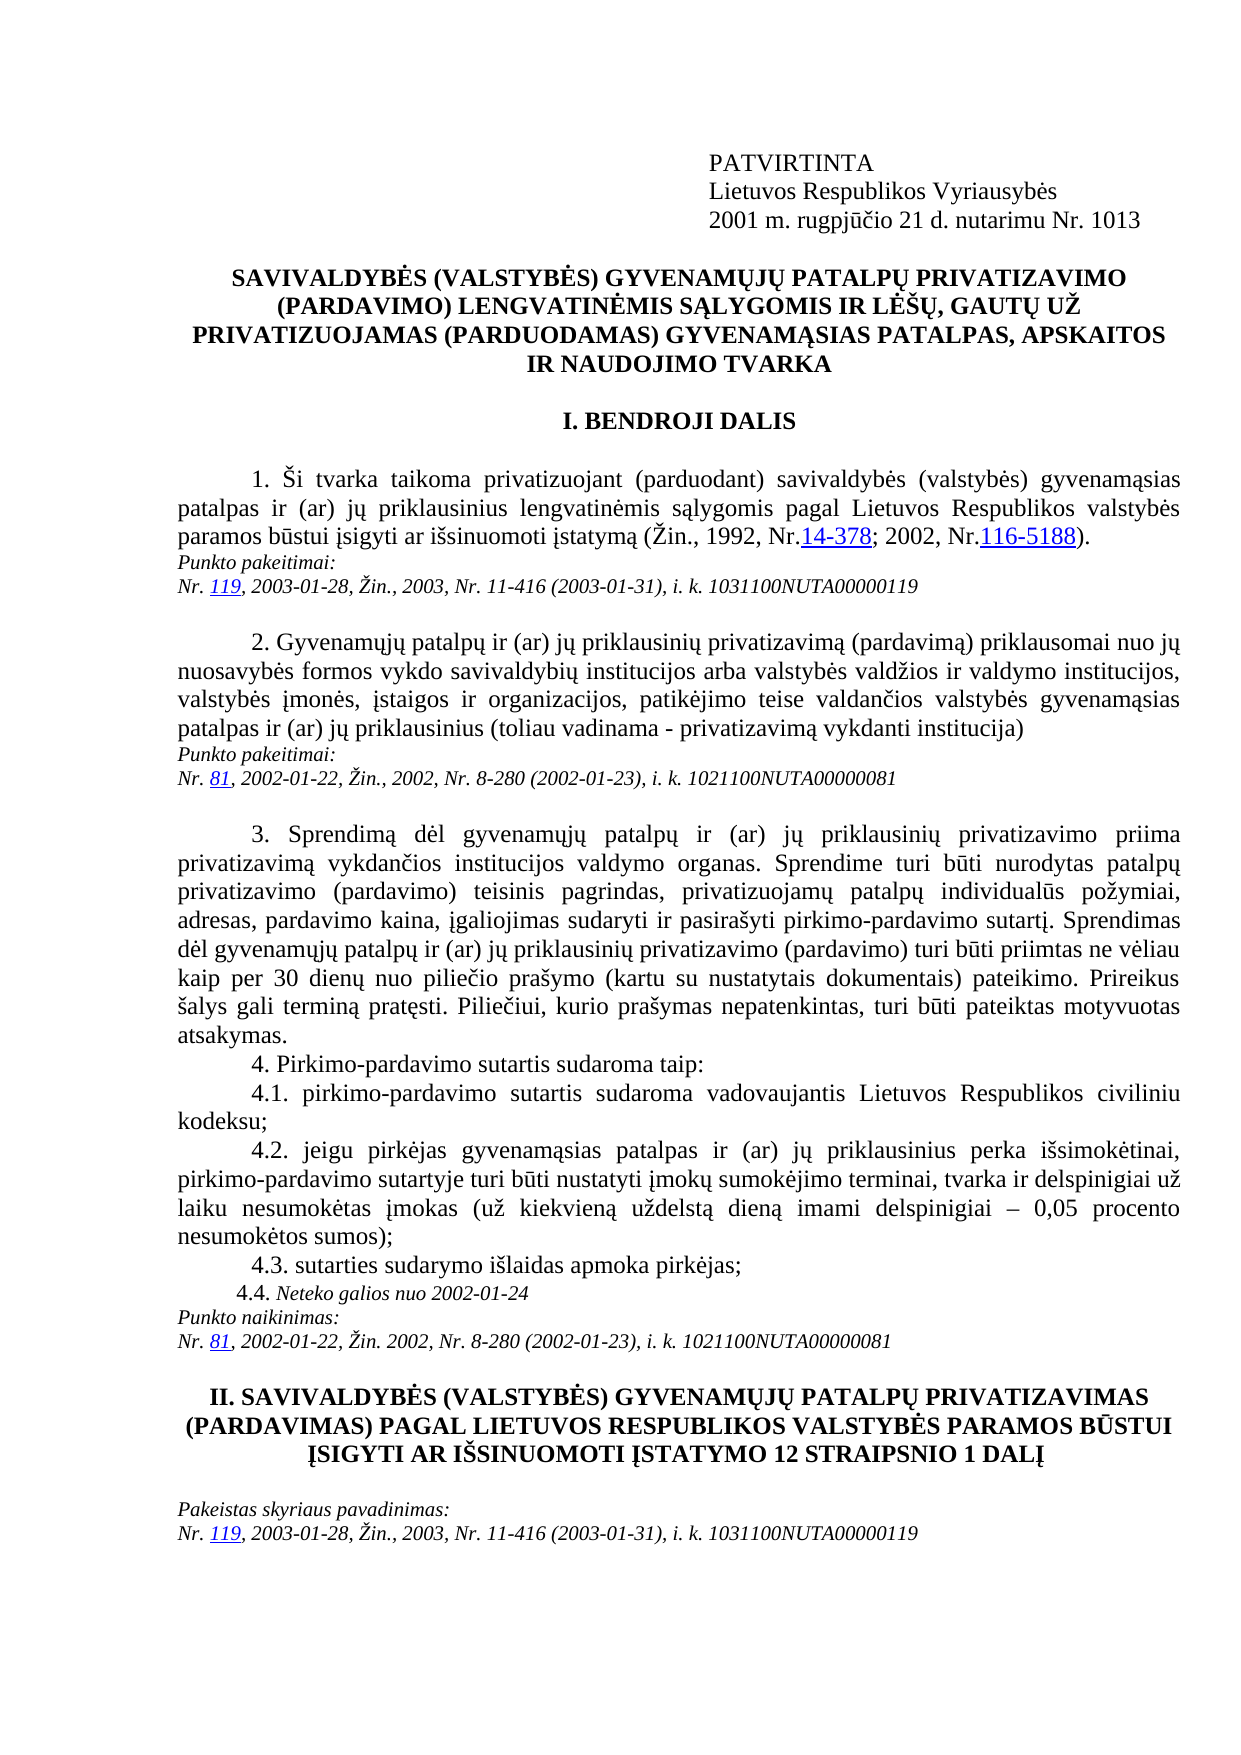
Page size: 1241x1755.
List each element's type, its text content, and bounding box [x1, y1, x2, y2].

text Nr. 119, 2003-01-28, Žin., 2003, Nr. 11-416 (2003-01-31), i. k. 1031100NUTA00000119 [177, 1521, 1181, 1545]
text Nr. 119, 2003-01-28, Žin., 2003, Nr. 11-416 (2003-01-31), i. k. 1031100NUTA00000119 [177, 574, 1181, 598]
text II. SAVIVALDYBĖS (VALSTYBĖS) GYVENAMŲJŲ PATALPŲ PRIVATIZAVIMAS (PARDAVIMAS) PAGAL LIETUVOS RESPUBLIKOS VALSTYBĖS PARAMOS BŪSTUI ĮSIGYTI AR IŠSINUOMOTI ĮSTATYMO 12 STRAIPSNIO 1 DALĮ [177, 1382, 1181, 1468]
text 2001 m. rugpjūčio 21 d. nutarimu Nr. 1013 [177, 205, 1181, 234]
text 3. Sprendimą dėl gyvenamųjų patalpų ir (ar) jų priklausinių privatizavimo priima privatizavimą vykdančios institucijos valdymo organas. Sprendime turi būti nurodytas patalpų privatizavimo (pardavimo) teisinis pagrindas, privatizuojamų patalpų individualūs požymiai, adresas, pardavimo kaina, įgaliojimas sudaryti ir pasirašyti pirkimo-pardavimo sutartį. Sprendimas dėl gyvenamųjų patalpų ir (ar) jų priklausinių privatizavimo (pardavimo) turi būti priimtas ne vėliau kaip per 30 dienų nuo piliečio prašymo (kartu su nustatytais dokumentais) pateikimo. Prireikus šalys gali terminą pratęsti. Piliečiui, kurio prašymas nepatenkintas, turi būti pateiktas motyvuotas atsakymas. [177, 819, 1181, 1049]
text SAVIVALDYBĖS (VALSTYBĖS) GYVENAMŲJŲ PATALPŲ PRIVATIZAVIMO (PARDAVIMO) LENGVATINĖMIS SĄLYGOMIS IR LĖŠŲ, GAUTŲ UŽ PRIVATIZUOJAMAS (PARDUODAMAS) GYVENAMĄSIAS PATALPAS, APSKAITOS IR NAUDOJIMO TVARKA [177, 263, 1181, 378]
text 4.3. sutarties sudarymo išlaidas apmoka pirkėjas; [177, 1250, 1181, 1279]
text 4.1. pirkimo-pardavimo sutartis sudaroma vadovaujantis Lietuvos Respublikos civiliniu kodeksu; [177, 1078, 1181, 1135]
text Pakeistas skyriaus pavadinimas: [177, 1497, 1181, 1521]
text Nr. 81, 2002-01-22, Žin., 2002, Nr. 8-280 (2002-01-23), i. k. 1021100NUTA00000081 [177, 766, 1181, 790]
text Punkto naikinimas: [177, 1305, 1181, 1329]
text 4. Pirkimo-pardavimo sutartis sudaroma taip: [177, 1049, 1181, 1078]
text 4.4. Neteko galios nuo 2002-01-24 [177, 1279, 1181, 1305]
text Nr. 81, 2002-01-22, Žin. 2002, Nr. 8-280 (2002-01-23), i. k. 1021100NUTA00000081 [177, 1329, 1181, 1353]
text I. BENDROJI DALIS [177, 406, 1181, 435]
text Punkto pakeitimai: [177, 550, 1181, 574]
text 2. Gyvenamųjų patalpų ir (ar) jų priklausinių privatizavimą (pardavimą) priklausomai nuo jų nuosavybės formos vykdo savivaldybių institucijos arba valstybės valdžios ir valdymo institucijos, valstybės įmonės, įstaigos ir organizacijos, patikėjimo teise valdančios valstybės gyvenamąsias patalpas ir (ar) jų priklausinius (toliau vadinama - privatizavimą vykdanti institucija) [177, 627, 1181, 742]
text Punkto pakeitimai: [177, 742, 1181, 766]
text 1. Ši tvarka taikoma privatizuojant (parduodant) savivaldybės (valstybės) gyvenamąsias patalpas ir (ar) jų priklausinius lengvatinėmis sąlygomis pagal Lietuvos Respublikos valstybės paramos būstui įsigyti ar išsinuomoti įstatymą (Žin., 1992, Nr.14-378; 2002, Nr.116-5188). [177, 464, 1181, 550]
text 4.2. jeigu pirkėjas gyvenamąsias patalpas ir (ar) jų priklausinius perka išsimokėtinai, pirkimo-pardavimo sutartyje turi būti nustatyti įmokų sumokėjimo terminai, tvarka ir delspinigiai už laiku nesumokėtas įmokas (už kiekvieną uždelstą dieną imami delspinigiai – 0,05 procento nesumokėtos sumos); [177, 1135, 1181, 1250]
text Lietuvos Respublikos Vyriausybės [177, 176, 1181, 205]
text PATVIRTINTA [709, 148, 1181, 176]
